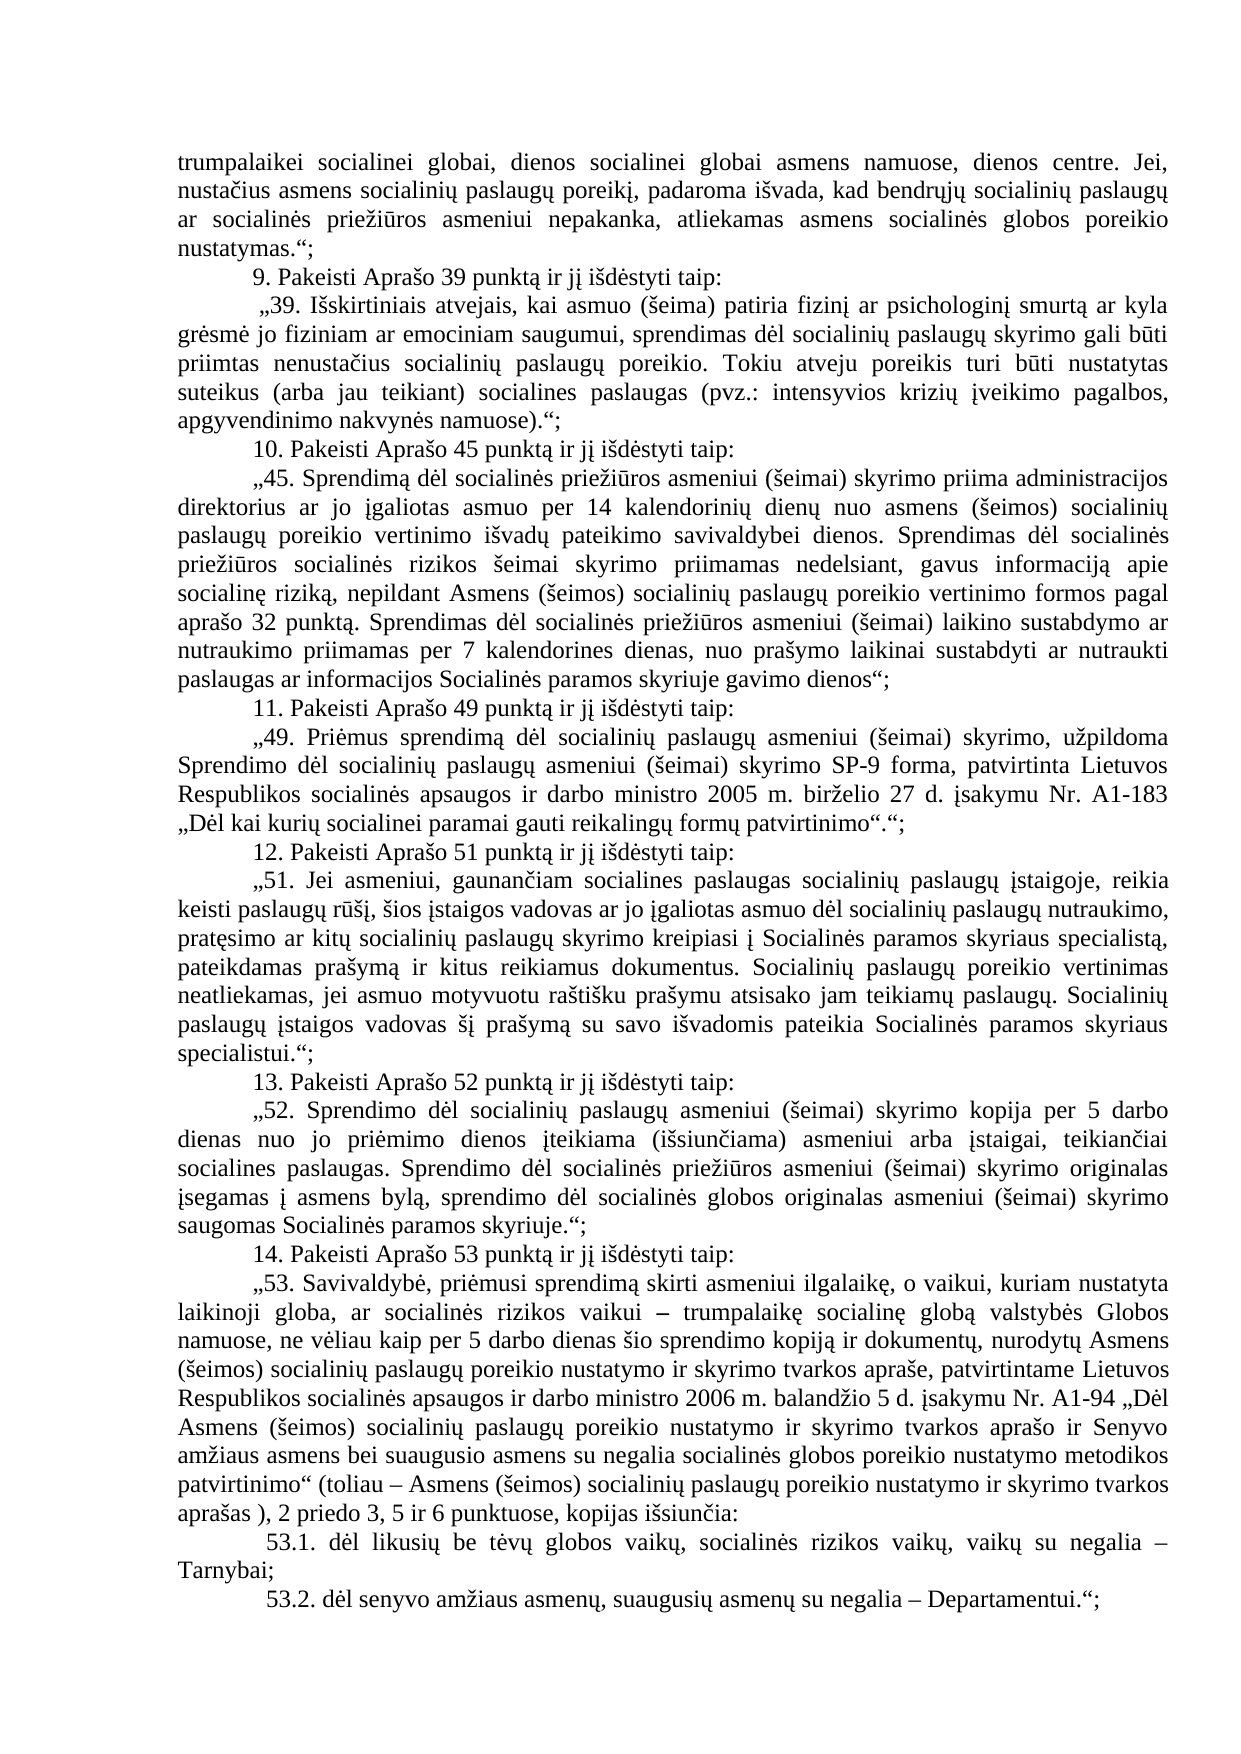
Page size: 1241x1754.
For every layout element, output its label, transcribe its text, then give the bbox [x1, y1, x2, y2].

text 11. Pakeisti Aprašo 49 punktą ir jį išdėstyti taip: [177, 693, 1169, 722]
text „49. Priėmus sprendimą dėl socialinių paslaugų asmeniui (šeimai) skyrimo, užpildoma Sprendimo dėl socialinių paslaugų asmeniui (šeimai) skyrimo SP-9 forma, patvirtinta Lietuvos Respublikos socialinės apsaugos ir darbo ministro 2005 m. birželio 27 d. įsakymu Nr. A1-183 „Dėl kai kurių socialinei paramai gauti reikalingų formų patvirtinimo“.“; [177, 722, 1169, 837]
text 14. Pakeisti Aprašo 53 punktą ir jį išdėstyti taip: [177, 1239, 1169, 1268]
text 9. Pakeisti Aprašo 39 punktą ir jį išdėstyti taip: [177, 262, 1169, 291]
text trumpalaikei socialinei globai, dienos socialinei globai asmens namuose, dienos centre. Jei, nustačius asmens socialinių paslaugų poreikį, padaroma išvada, kad bendrųjų socialinių paslaugų ar socialinės priežiūros asmeniui nepakanka, atliekamas asmens socialinės globos poreikio nustatymas.“; [177, 147, 1169, 262]
text „39. Išskirtiniais atvejais, kai asmuo (šeima) patiria fizinį ar psichologinį smurtą ar kyla grėsmė jo fiziniam ar emociniam saugumui, sprendimas dėl socialinių paslaugų skyrimo gali būti priimtas nenustačius socialinių paslaugų poreikio. Tokiu atveju poreikis turi būti nustatytas suteikus (arba jau teikiant) socialines paslaugas (pvz.: intensyvios krizių įveikimo pagalbos, apgyvendinimo nakvynės namuose).“; [177, 291, 1169, 434]
text „53. Savivaldybė, priėmusi sprendimą skirti asmeniui ilgalaikę, o vaikui, kuriam nustatyta laikinoji globa, ar socialinės rizikos vaikui – trumpalaikę socialinę globą valstybės Globos namuose, ne vėliau kaip per 5 darbo dienas šio sprendimo kopiją ir dokumentų, nurodytų Asmens (šeimos) socialinių paslaugų poreikio nustatymo ir skyrimo tvarkos apraše, patvirtintame Lietuvos Respublikos socialinės apsaugos ir darbo ministro 2006 m. balandžio 5 d. įsakymu Nr. A1-94 „Dėl Asmens (šeimos) socialinių paslaugų poreikio nustatymo ir skyrimo tvarkos aprašo ir Senyvo amžiaus asmens bei suaugusio asmens su negalia socialinės globos poreikio nustatymo metodikos patvirtinimo“ (toliau – Asmens (šeimos) socialinių paslaugų poreikio nustatymo ir skyrimo tvarkos aprašas ), 2 priedo 3, 5 ir 6 punktuose, kopijas išsiunčia: [177, 1268, 1169, 1527]
text „51. Jei asmeniui, gaunančiam socialines paslaugas socialinių paslaugų įstaigoje, reikia keisti paslaugų rūšį, šios įstaigos vadovas ar jo įgaliotas asmuo dėl socialinių paslaugų nutraukimo, pratęsimo ar kitų socialinių paslaugų skyrimo kreipiasi į Socialinės paramos skyriaus specialistą, pateikdamas prašymą ir kitus reikiamus dokumentus. Socialinių paslaugų poreikio vertinimas neatliekamas, jei asmuo motyvuotu raštišku prašymu atsisako jam teikiamų paslaugų. Socialinių paslaugų įstaigos vadovas šį prašymą su savo išvadomis pateikia Socialinės paramos skyriaus specialistui.“; [177, 866, 1169, 1067]
text „52. Sprendimo dėl socialinių paslaugų asmeniui (šeimai) skyrimo kopija per 5 darbo dienas nuo jo priėmimo dienos įteikiama (išsiunčiama) asmeniui arba įstaigai, teikiančiai socialines paslaugas. Sprendimo dėl socialinės priežiūros asmeniui (šeimai) skyrimo originalas įsegamas į asmens bylą, sprendimo dėl socialinės globos originalas asmeniui (šeimai) skyrimo saugomas Socialinės paramos skyriuje.“; [177, 1096, 1169, 1239]
text 13. Pakeisti Aprašo 52 punktą ir jį išdėstyti taip: [177, 1067, 1169, 1096]
text 10. Pakeisti Aprašo 45 punktą ir jį išdėstyti taip: [177, 434, 1169, 463]
text „45. Sprendimą dėl socialinės priežiūros asmeniui (šeimai) skyrimo priima administracijos direktorius ar jo įgaliotas asmuo per 14 kalendorinių dienų nuo asmens (šeimos) socialinių paslaugų poreikio vertinimo išvadų pateikimo savivaldybei dienos. Sprendimas dėl socialinės priežiūros socialinės rizikos šeimai skyrimo priimamas nedelsiant, gavus informaciją apie socialinę riziką, nepildant Asmens (šeimos) socialinių paslaugų poreikio vertinimo formos pagal aprašo 32 punktą. Sprendimas dėl socialinės priežiūros asmeniui (šeimai) laikino sustabdymo ar nutraukimo priimamas per 7 kalendorines dienas, nuo prašymo laikinai sustabdyti ar nutraukti paslaugas ar informacijos Socialinės paramos skyriuje gavimo dienos“; [177, 463, 1169, 693]
text 12. Pakeisti Aprašo 51 punktą ir jį išdėstyti taip: [177, 837, 1169, 866]
text 53.1. dėl likusių be tėvų globos vaikų, socialinės rizikos vaikų, vaikų su negalia – Tarnybai; [177, 1527, 1169, 1584]
text 53.2. dėl senyvo amžiaus asmenų, suaugusių asmenų su negalia – Departamentui.“; [177, 1584, 1169, 1613]
